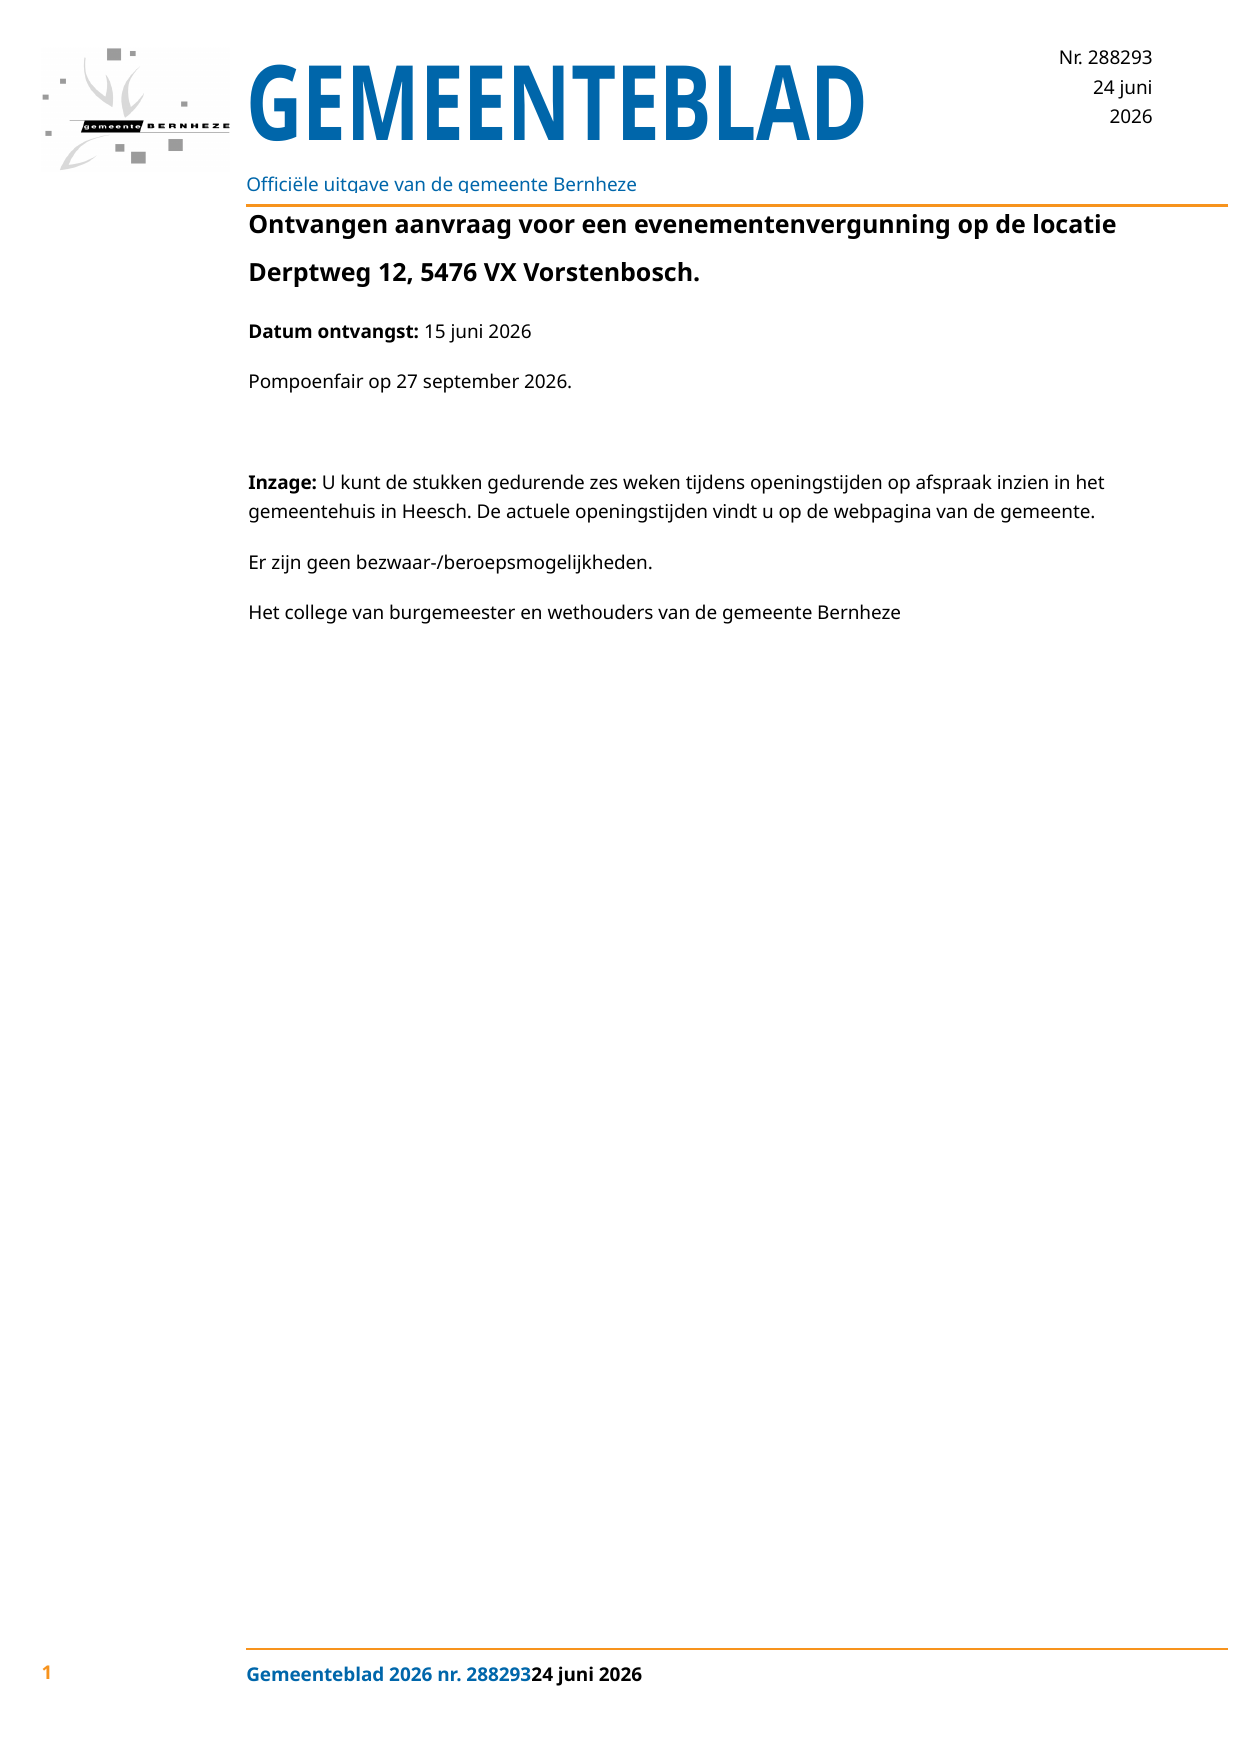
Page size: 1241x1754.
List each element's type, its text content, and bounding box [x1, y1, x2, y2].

text Pompoenfair op 27 september 2026. [248, 368, 1152, 394]
text Er zijn geen bezwaar-/beroepsmogelijkheden. [248, 549, 1152, 575]
text Datum ontvangst: 15 juni 2026 [248, 318, 1152, 344]
text Ontvangen aanvraag voor een evenementenvergunning op de locatie Derptweg 12, 5476 VX Vorstenbosch. [248, 207, 1152, 288]
text Inzage: U kunt de stukken gedurende zes weken tijdens openingstijden op afspraak inzien in het gemeentehuis in Heesch. De actuele openingstijden vindt u op de webpagina van de gemeente. [248, 469, 1152, 524]
picture [41, 47, 231, 172]
text Het college van burgemeester en wethouders van de gemeente Bernheze [248, 599, 1152, 625]
